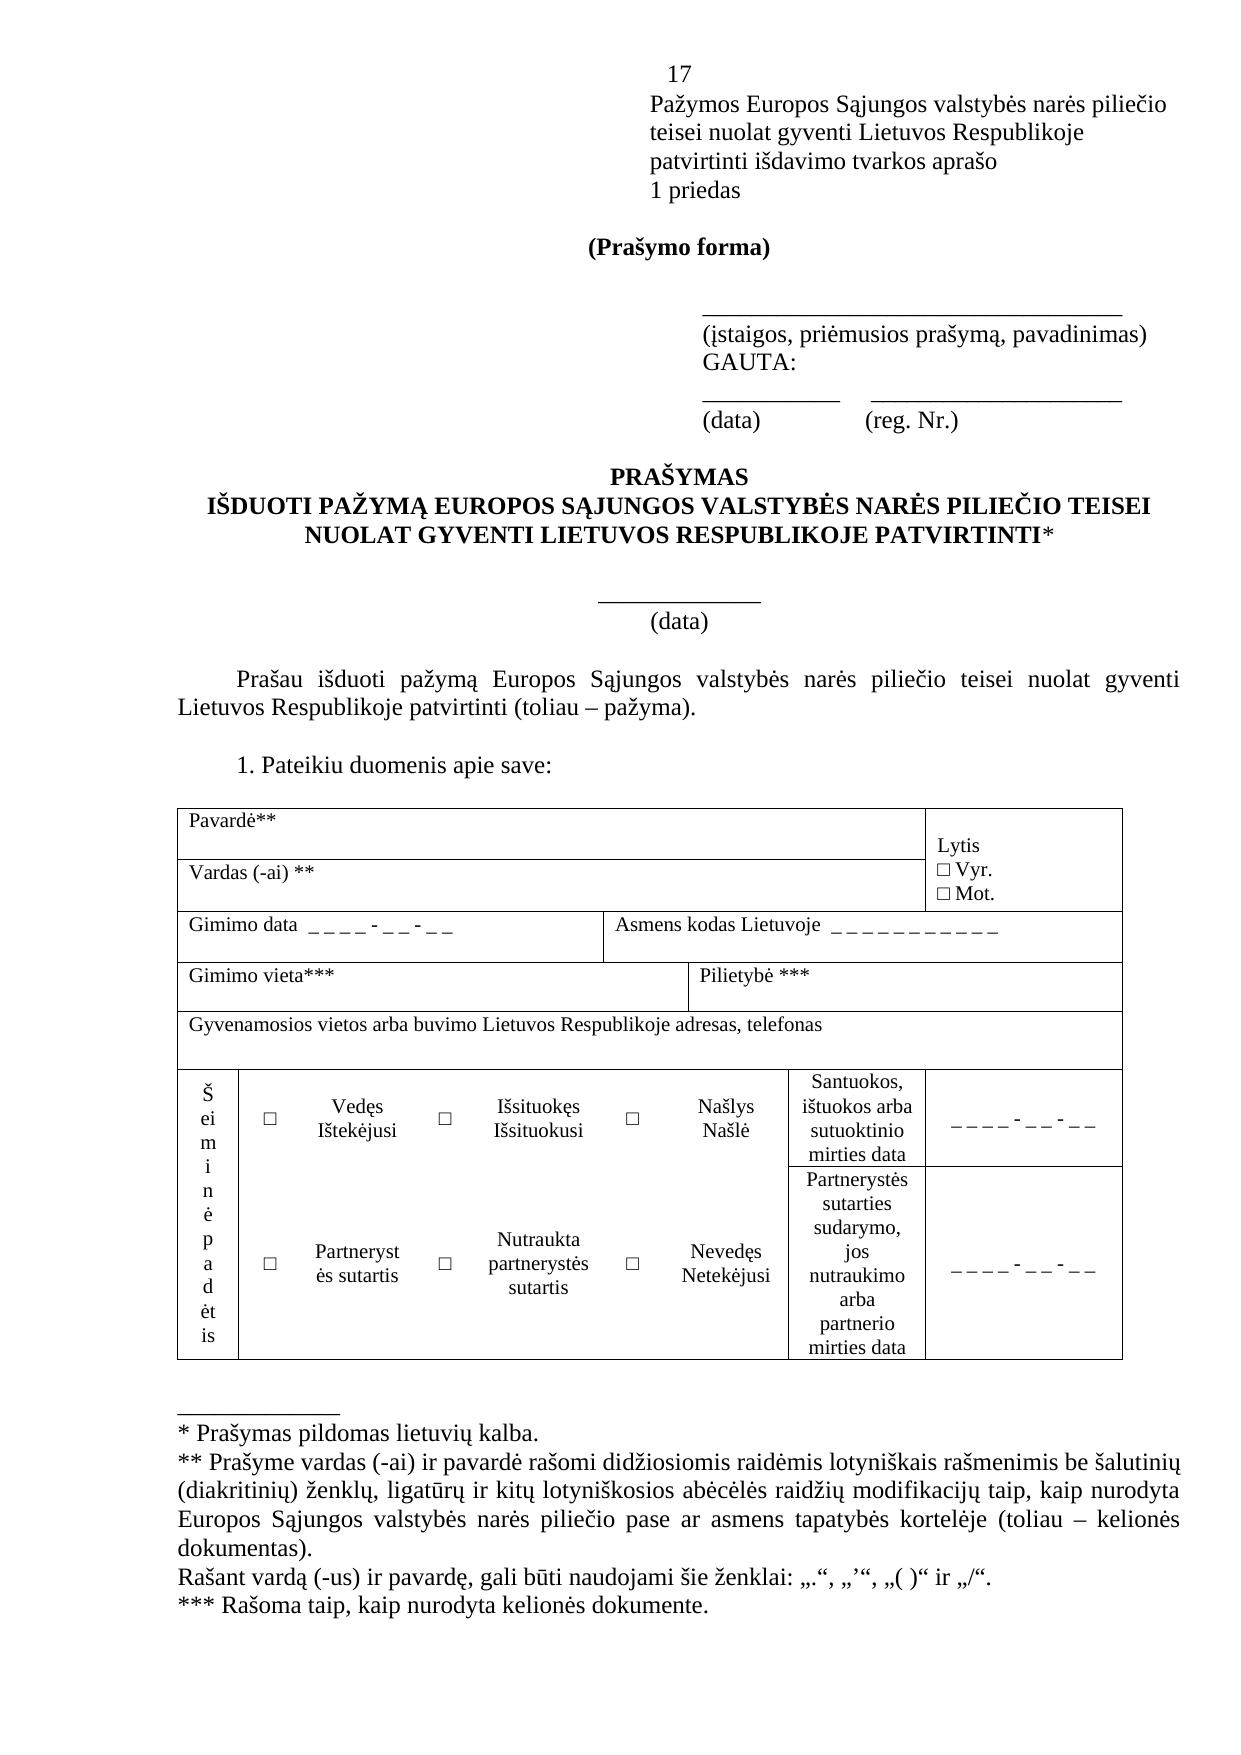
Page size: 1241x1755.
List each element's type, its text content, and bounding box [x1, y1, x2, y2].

text (data) [177, 606, 1181, 635]
table_cell Pilietybė *** [689, 963, 1122, 1011]
table_cell Vardas (-ai) ** [178, 860, 925, 911]
text ** Prašyme vardas (-ai) ir pavardė rašomi didžiosiomis raidėmis lotyniškais rašmenimis be šalutinių (diakritinių) ženklų, ligatūrų ir kitų lotyniškosios abėcėlės raidžių modifikacijų taip, kaip nurodyta Europos Sąjungos valstybės narės piliečio pase ar asmens tapatybės kortelėje (toliau – kelionės dokumentas). [177, 1447, 1181, 1562]
text 1 priedas [649, 175, 1181, 204]
table_cell □[] [601, 1166, 663, 1359]
table_cell Našlys Našlė [664, 1070, 788, 1166]
table_cell □[] [239, 1070, 301, 1166]
text _ [702, 290, 1181, 319]
table_cell Santuokos, ištuokos arba sutuoktinio mirties data [789, 1070, 925, 1166]
table_cell Gimimo data _ _ _ _ - _ _ - _ _ [178, 912, 603, 962]
table_cell Išsituokęs Išsituokusi [476, 1070, 601, 1166]
table_cell _ _ _ _ - _ _ - _ _ [926, 1070, 1122, 1166]
table_cell Vedęs Ištekėjusi [301, 1070, 413, 1166]
text * Prašymas pildomas lietuvių kalba. [177, 1418, 1181, 1447]
table_cell Gimimo vieta*** [178, 963, 688, 1011]
text Prašau išduoti pažymą Europos Sąjungos valstybės narės piliečio teisei nuolat gyventi Lietuvos Respublikoje patvirtinti (toliau – pažyma). [177, 664, 1181, 721]
table_cell Asmens kodas Lietuvoje _ _ _ _ _ _ _ _ _ _ _ [604, 912, 1122, 962]
table_cell Partnerystės sutarties sudarymo, jos nutraukimo arba partnerio mirties data [789, 1167, 925, 1359]
table_cell Partnerystės sutartis [301, 1166, 413, 1359]
text ___________ [702, 376, 1181, 405]
table_cell □[] [601, 1070, 663, 1166]
text (Prašymo forma) [177, 232, 1181, 261]
text PRAŠYMAS [177, 462, 1181, 491]
text Pažymos Europos Sąjungos valstybės narės piliečio teisei nuolat gyventi Lietuvos Respublikoje patvirtinti išdavimo tvarkos aprašo [649, 89, 1181, 175]
text Rašant vardą (-us) ir pavardę, gali būti naudojami šie ženklai: „.“, „’“, „( )“ ir „/“. [177, 1562, 1181, 1590]
table_cell Nutraukta partnerystės sutartis [476, 1166, 601, 1359]
table_cell □[] [414, 1166, 476, 1359]
table_cell Šeiminė padėtis [178, 1070, 238, 1359]
text išduoti pažymą Europos Sąjungos valstybės narės piliečio teisei nuolat gyventi Lietuvos Respublikoje patvirtinti* [177, 491, 1181, 549]
table_cell Gyvenamosios vietos arba buvimo Lietuvos Respublikoje adresas, telefonas [178, 1012, 1122, 1068]
table_cell _ _ _ _ - _ _ - _ _ [926, 1167, 1122, 1359]
text (įstaigos, priėmusios prašymą, pavadinimas) [702, 319, 1181, 347]
table_header Lytis □[] Vyr. □[] Mot. [926, 809, 1122, 911]
text _____________ [177, 577, 1181, 606]
text GAUTA: [702, 347, 1181, 376]
text 1. Pateikiu duomenis apie save: [177, 750, 1181, 779]
text *** Rašoma taip, kaip nurodyta kelionės dokumente. [177, 1590, 1181, 1619]
table_cell □[] [239, 1166, 301, 1359]
text (data) (reg. Nr.) [702, 405, 1181, 434]
table_header Pavardė** [178, 809, 925, 858]
table_cell Nevedęs Netekėjusi [664, 1166, 788, 1359]
table_cell □[] [414, 1070, 476, 1166]
text _____________ [177, 1389, 1181, 1418]
